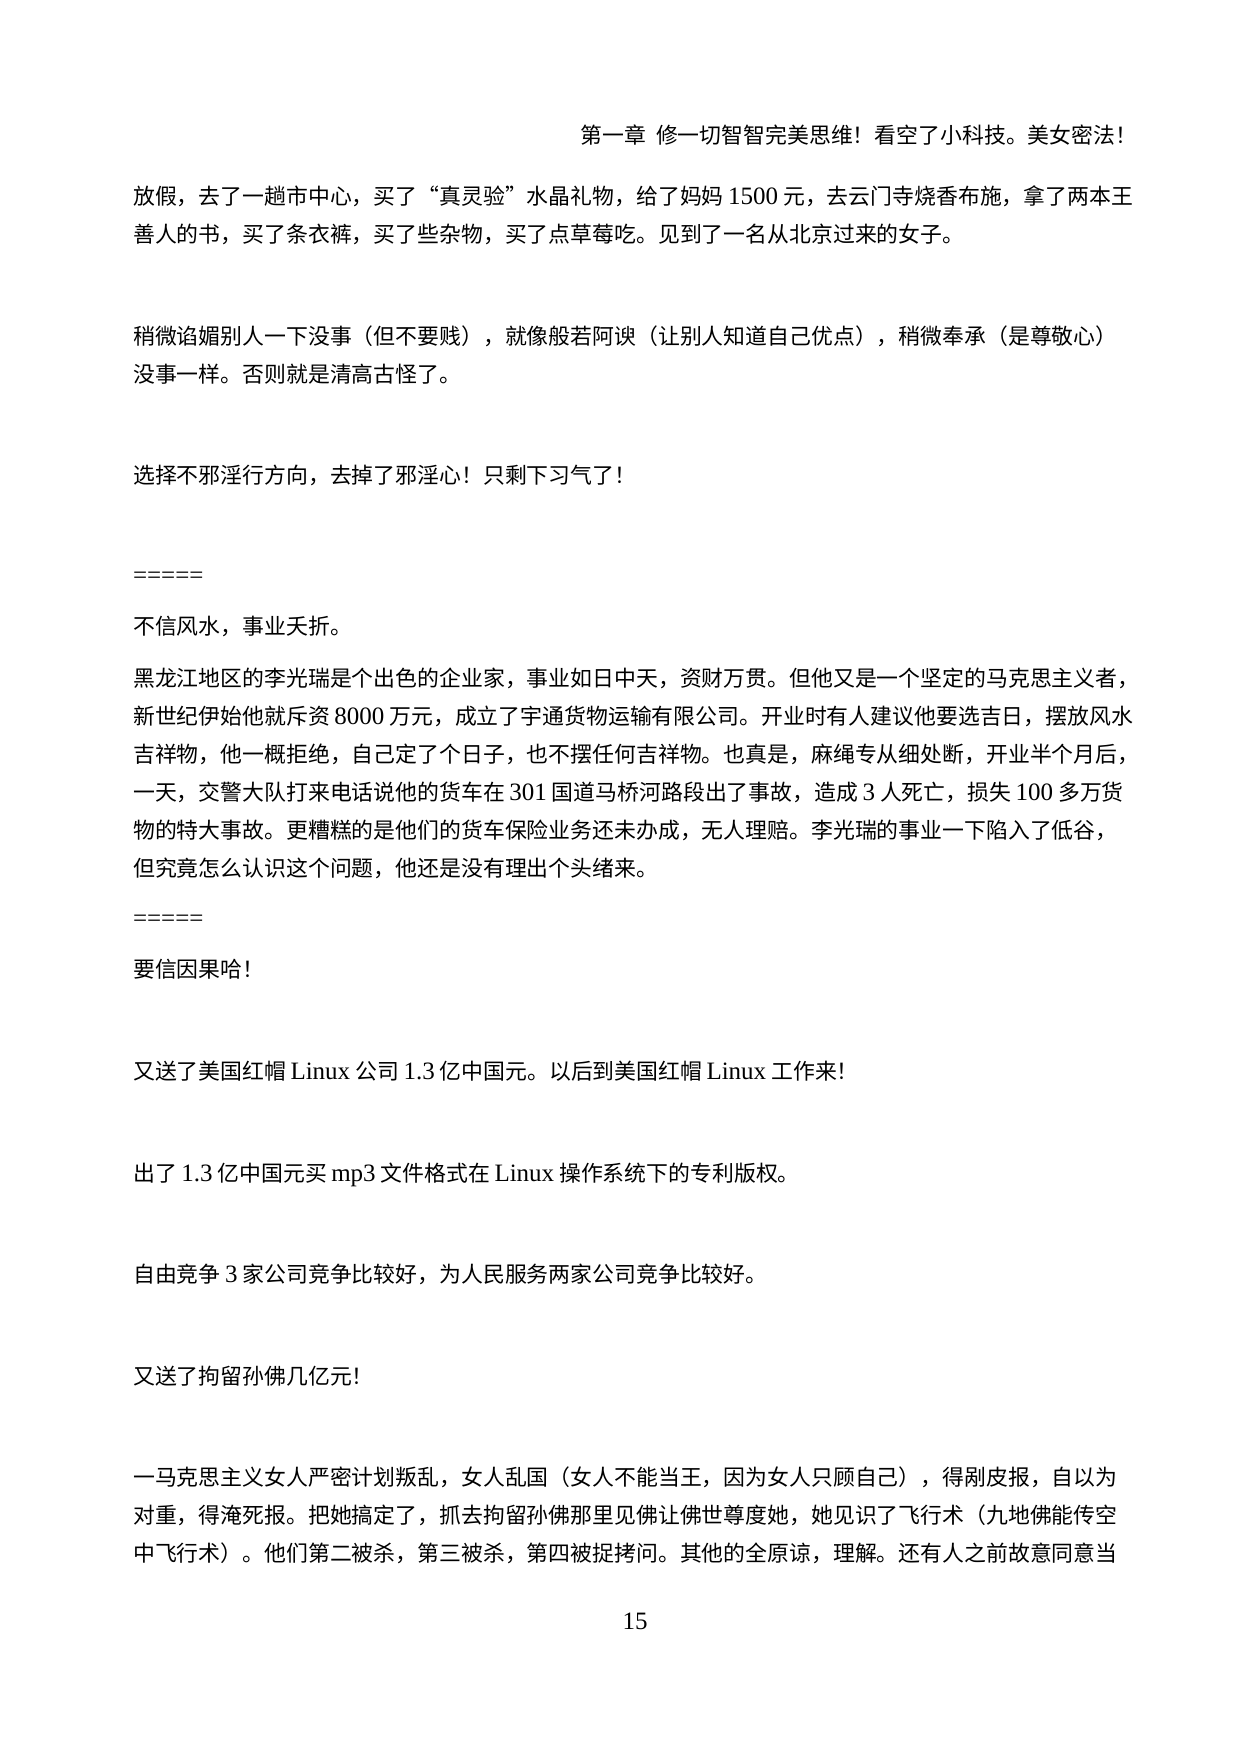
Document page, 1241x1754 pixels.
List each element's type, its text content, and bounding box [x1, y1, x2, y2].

text 又送了拘留孙佛几亿元！ [133, 1359, 1137, 1390]
text 出了1.3亿中国元买mp3文件格式在Linux操作系统下的专利版权。 [133, 1156, 1137, 1187]
text 不信风水，事业夭折。 [133, 609, 1137, 641]
text 要信因果哈！ [133, 952, 1137, 984]
text 选择不邪淫行方向，去掉了邪淫心！只剩下习气了！ [133, 458, 1137, 490]
text 又送了美国红帽Linux公司1.3亿中国元。以后到美国红帽Linux工作来！ [133, 1054, 1137, 1086]
text 稍微谄媚别人一下没事（但不要贱），就像般若阿谀（让别人知道自己优点），稍微奉承（是尊敬心）没事一样。否则就是清高古怪了。 [133, 319, 1137, 388]
text 一马克思主义女人严密计划叛乱，女人乱国（女人不能当王，因为女人只顾自己），得剐皮报，自以为对重，得淹死报。把她搞定了，抓去拘留孙佛那里见佛让佛世尊度她，她见识了飞行术（九地佛能传空中飞行术）。他们第二被杀，第三被杀，第四被捉拷问。其他的全原谅，理解。还有人之前故意同意当 [133, 1460, 1137, 1568]
text ===== [133, 903, 1137, 932]
text 自由竞争3家公司竞争比较好，为人民服务两家公司竞争比较好。 [133, 1257, 1137, 1289]
text ===== [133, 560, 1137, 588]
text 黑龙江地区的李光瑞是个出色的企业家，事业如日中天，资财万贯。但他又是一个坚定的马克思主义者，新世纪伊始他就斥资8000万元，成立了宇通货物运输有限公司。开业时有人建议他要选吉日，摆放风水吉祥物，他一概拒绝，自己定了个日子，也不摆任何吉祥物。也真是，麻绳专从细处断，开业半个月后，一天，交警大队打来电话说他的货车在301国道马桥河路段出了事故，造成3人死亡，损失100多万货物的特大事故。更糟糕的是他们的货车保险业务还未办成，无人理赔。李光瑞的事业一下陷入了低谷，但究竟怎么认识这个问题，他还是没有理出个头绪来。 [133, 661, 1137, 883]
text 放假，去了一趟市中心，买了“真灵验”水晶礼物，给了妈妈1500元，去云门寺烧香布施，拿了两本王善人的书，买了条衣裤，买了些杂物，买了点草莓吃。见到了一名从北京过来的女子。 [133, 179, 1137, 249]
